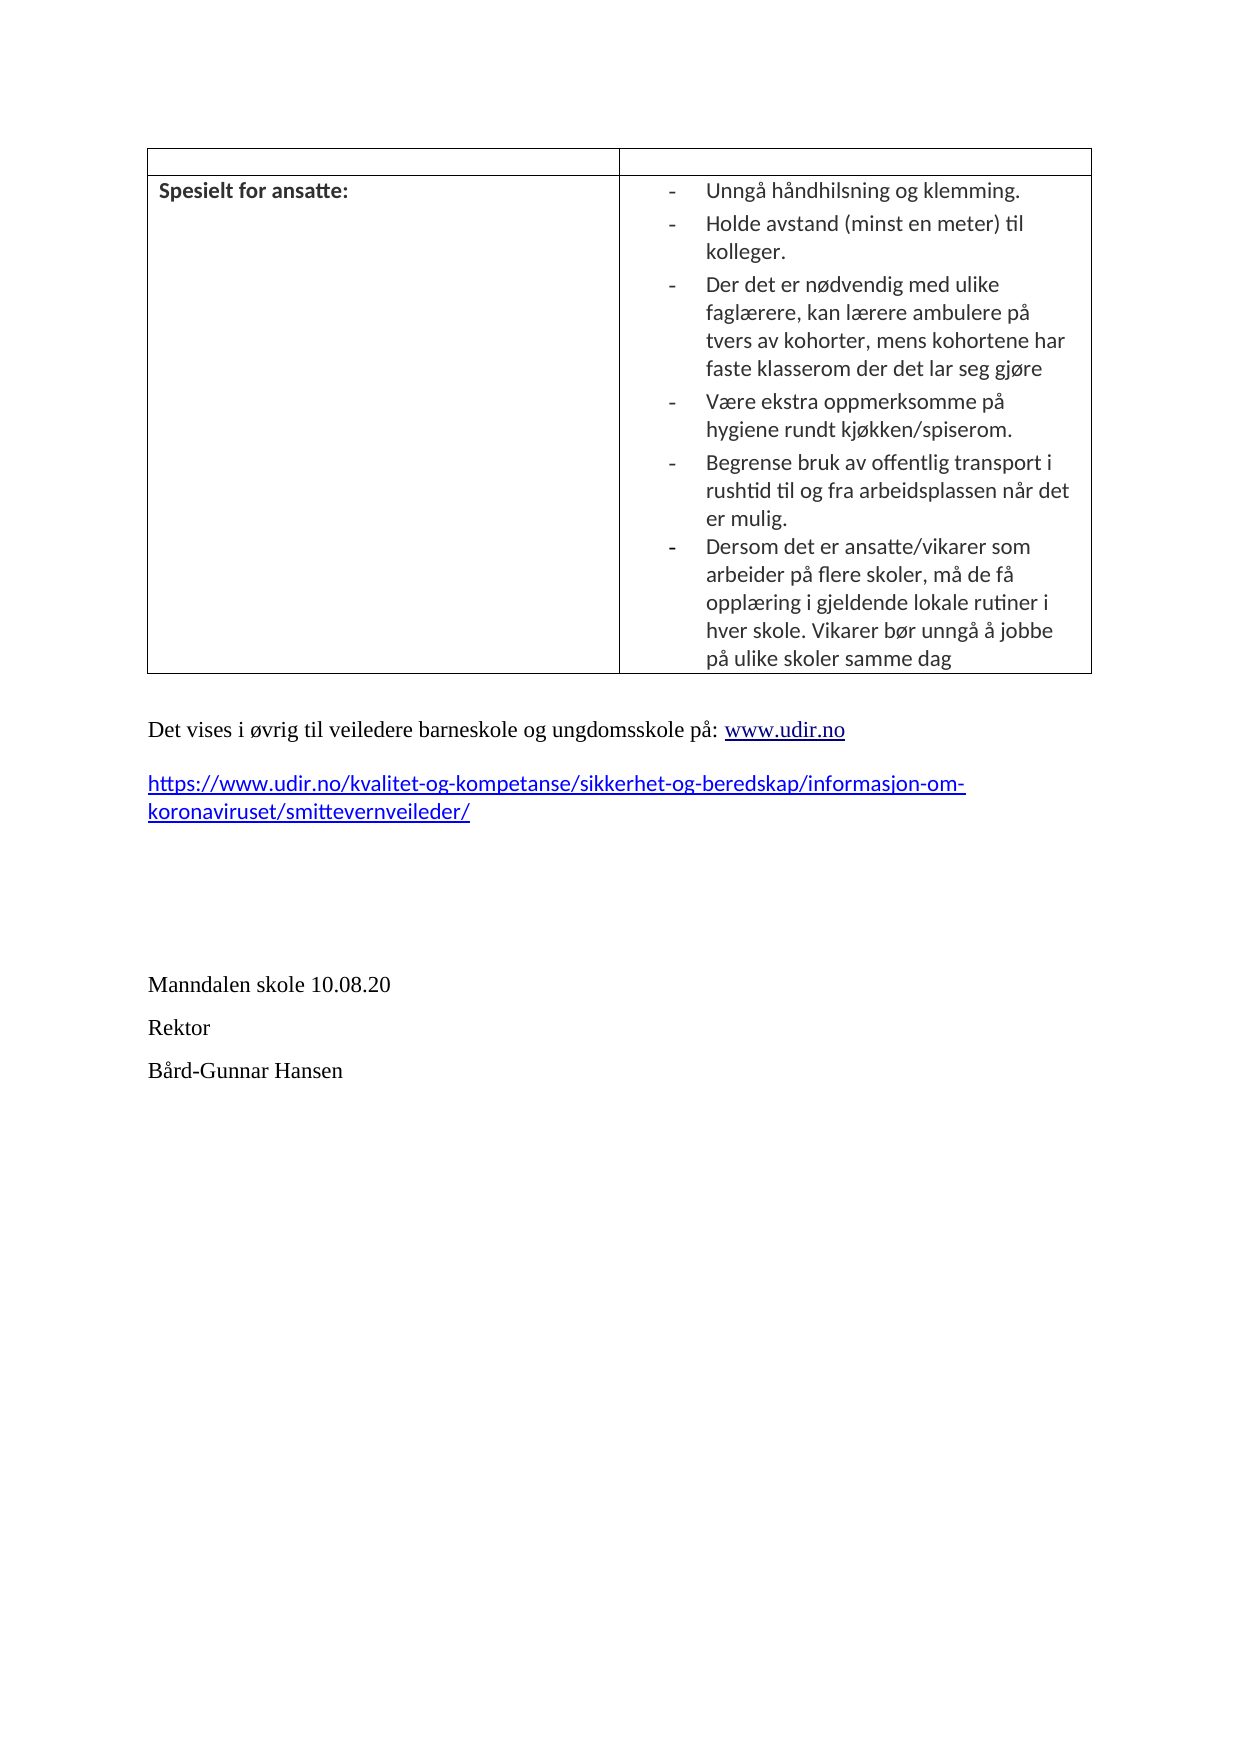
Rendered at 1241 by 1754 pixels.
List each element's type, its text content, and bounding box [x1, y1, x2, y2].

text Det vises i øvrig til veiledere barneskole og ungdomsskole på: www.udir.no https://www.udir.no/kvalitet-og-kompetanse/sikkerhet-og-beredskap/informasjon-om-koronaviruset/smittevernveileder/ [148, 716, 1093, 825]
text Bård-Gunnar Hansen [148, 1057, 1093, 1083]
text Manndalen skole 10.08.20 [148, 971, 1093, 997]
table_cell Unngå håndhilsning og klemming. Holde avstand (minst en meter) til kolleger. Der det er nødvendig med ulike faglærere, kan lærere ambulere på tvers av kohorter, mens kohortene har faste klasserom der det lar seg gjøre Være ekstra oppmerksomme på hygiene rundt kjøkken/spiserom. Begrense bruk av offentlig transport i rushtid til og fra arbeidsplassen når det er mulig. Dersom det er ansatte/vikarer som arbeider på flere skoler, må de få opplæring i gjeldende lokale rutiner i hver skole. Vikarer bør unngå å jobbe på ulike skoler samme dag [620, 176, 1091, 672]
table_cell [620, 149, 1091, 175]
table_cell Spesielt for ansatte: [148, 176, 619, 672]
text Rektor [148, 1014, 1093, 1040]
table_cell Andre tiltak for å ivareta smittevernet i skole og SFO: [148, 149, 619, 175]
